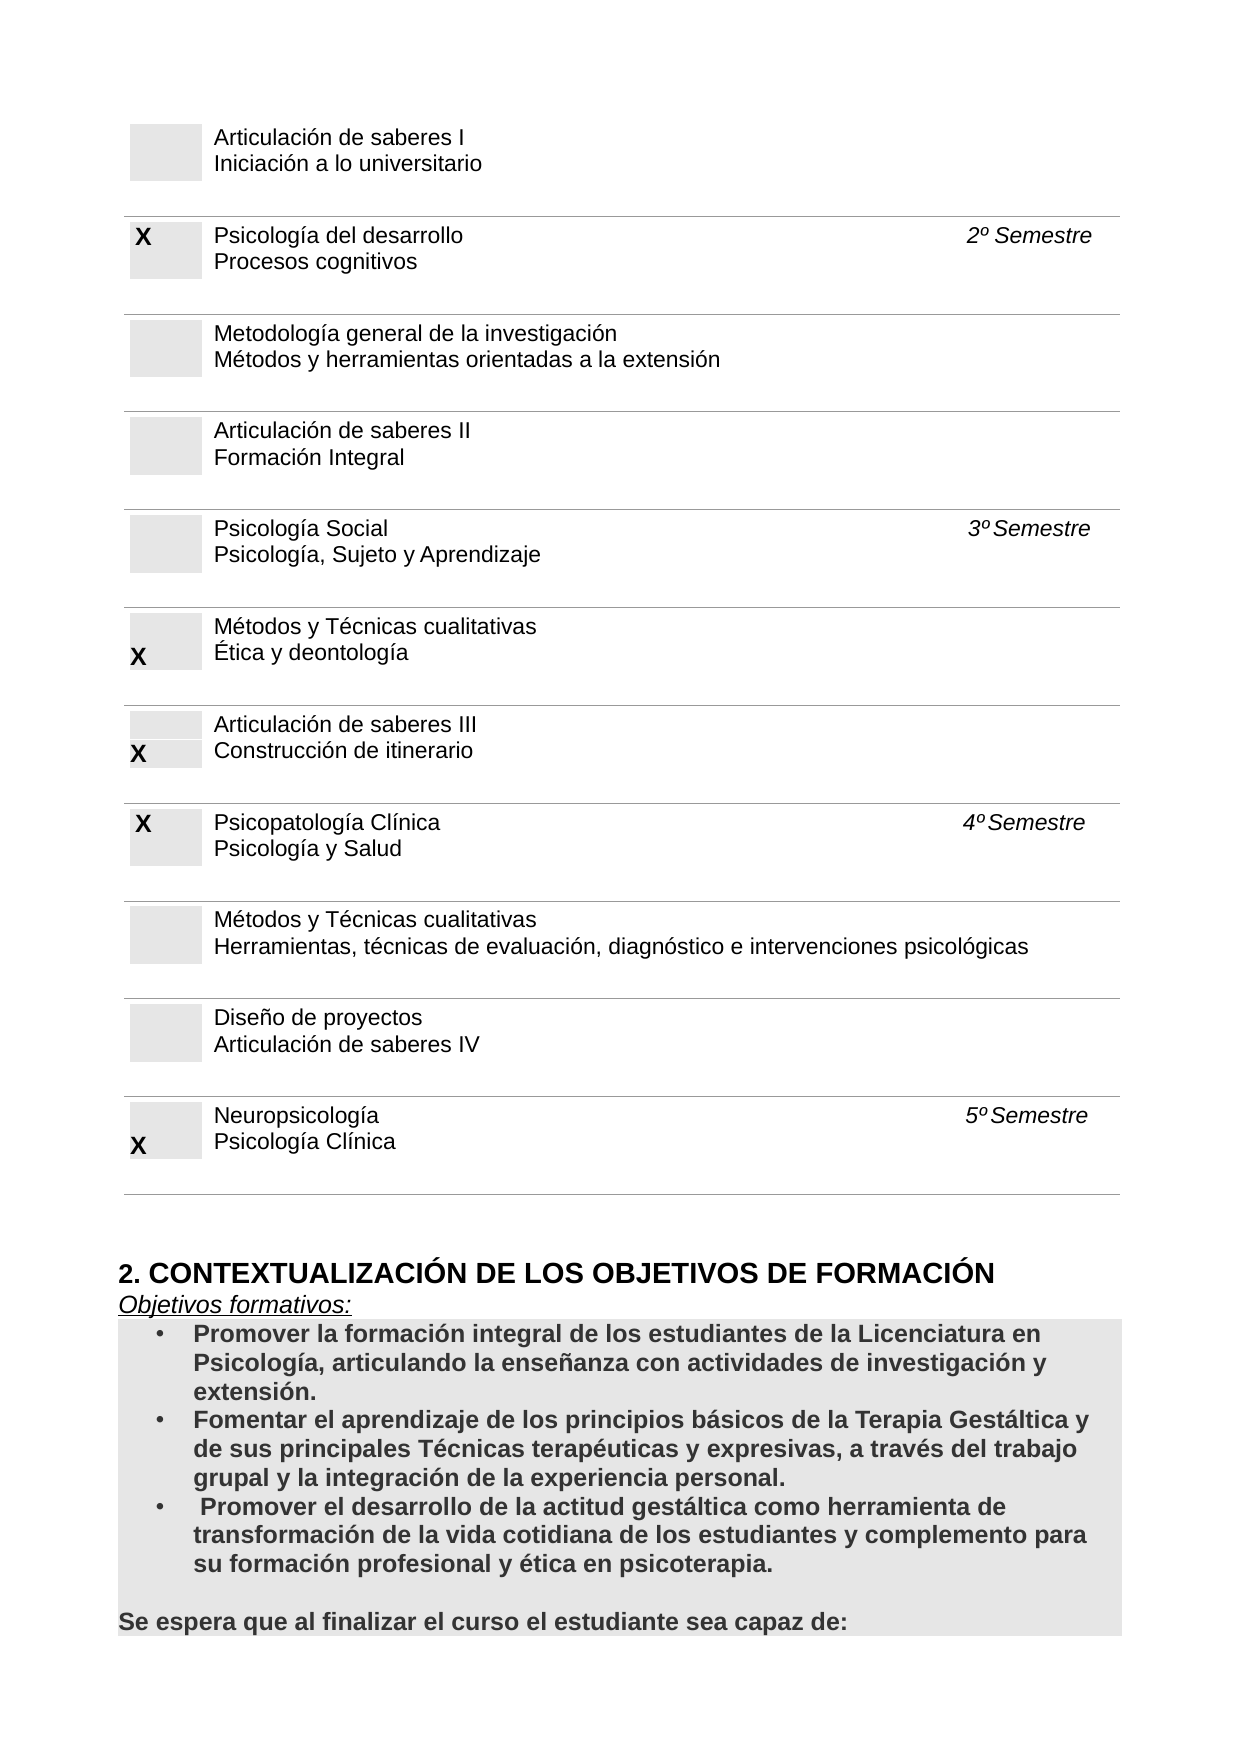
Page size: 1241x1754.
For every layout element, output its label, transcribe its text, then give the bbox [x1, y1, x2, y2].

table_header [124, 118, 208, 216]
text Objetivos formativos: [118, 1290, 1122, 1319]
table_header X [124, 608, 208, 705]
table_header X [124, 706, 208, 803]
table_header Neuropsicología 5º Semestre Psicología Clínica [208, 1097, 1120, 1194]
table_header [124, 412, 208, 509]
list Promover la formación integral de los estudiantes de la Licenciatura en Psicología, articulando la enseñanza con actividades de investigación y extensión. [156, 1319, 1122, 1405]
table_header [124, 902, 208, 998]
table_header [124, 999, 208, 1096]
list Fomentar el aprendizaje de los principios básicos de la Terapia Gestáltica y de sus principales Técnicas terapéuticas y expresivas, a través del trabajo grupal y la integración de la experiencia personal. [156, 1405, 1122, 1492]
table_header X [124, 804, 208, 901]
table_header [124, 315, 208, 411]
text Se espera que al finalizar el curso el estudiante sea capaz de: [118, 1607, 1122, 1635]
table_header X [124, 217, 208, 314]
table_header Metodología general de la investigación Métodos y herramientas orientadas a la extensión [208, 315, 1120, 411]
table_header Articulación de saberes I Iniciación a lo universitario [208, 118, 1120, 216]
table_header Articulación de saberes III Construcción de itinerario [208, 706, 1120, 803]
table_header Métodos y Técnicas cualitativas Herramientas, técnicas de evaluación, diagnóstico e intervenciones psicológicas [208, 902, 1120, 998]
table_header Psicología Social 3º Semestre Psicología, Sujeto y Aprendizaje [208, 510, 1120, 607]
table_header X [124, 1097, 208, 1194]
table_header Diseño de proyectos Articulación de saberes IV [208, 999, 1120, 1096]
table_header Articulación de saberes II Formación Integral [208, 412, 1120, 509]
text 2. CONTEXTUALIZACIÓN DE LOS OBJETIVOS DE FORMACIÓN [118, 1257, 1122, 1290]
table_header Métodos y Técnicas cualitativas Ética y deontología [208, 608, 1120, 705]
table_header [124, 510, 208, 607]
table_header Psicología del desarrollo 2º Semestre Procesos cognitivos [208, 217, 1120, 314]
list Promover el desarrollo de la actitud gestáltica como herramienta de transformación de la vida cotidiana de los estudiantes y complemento para su formación profesional y ética en psicoterapia. [156, 1492, 1122, 1578]
table_header Psicopatología Clínica 4º Semestre Psicología y Salud [208, 804, 1120, 901]
